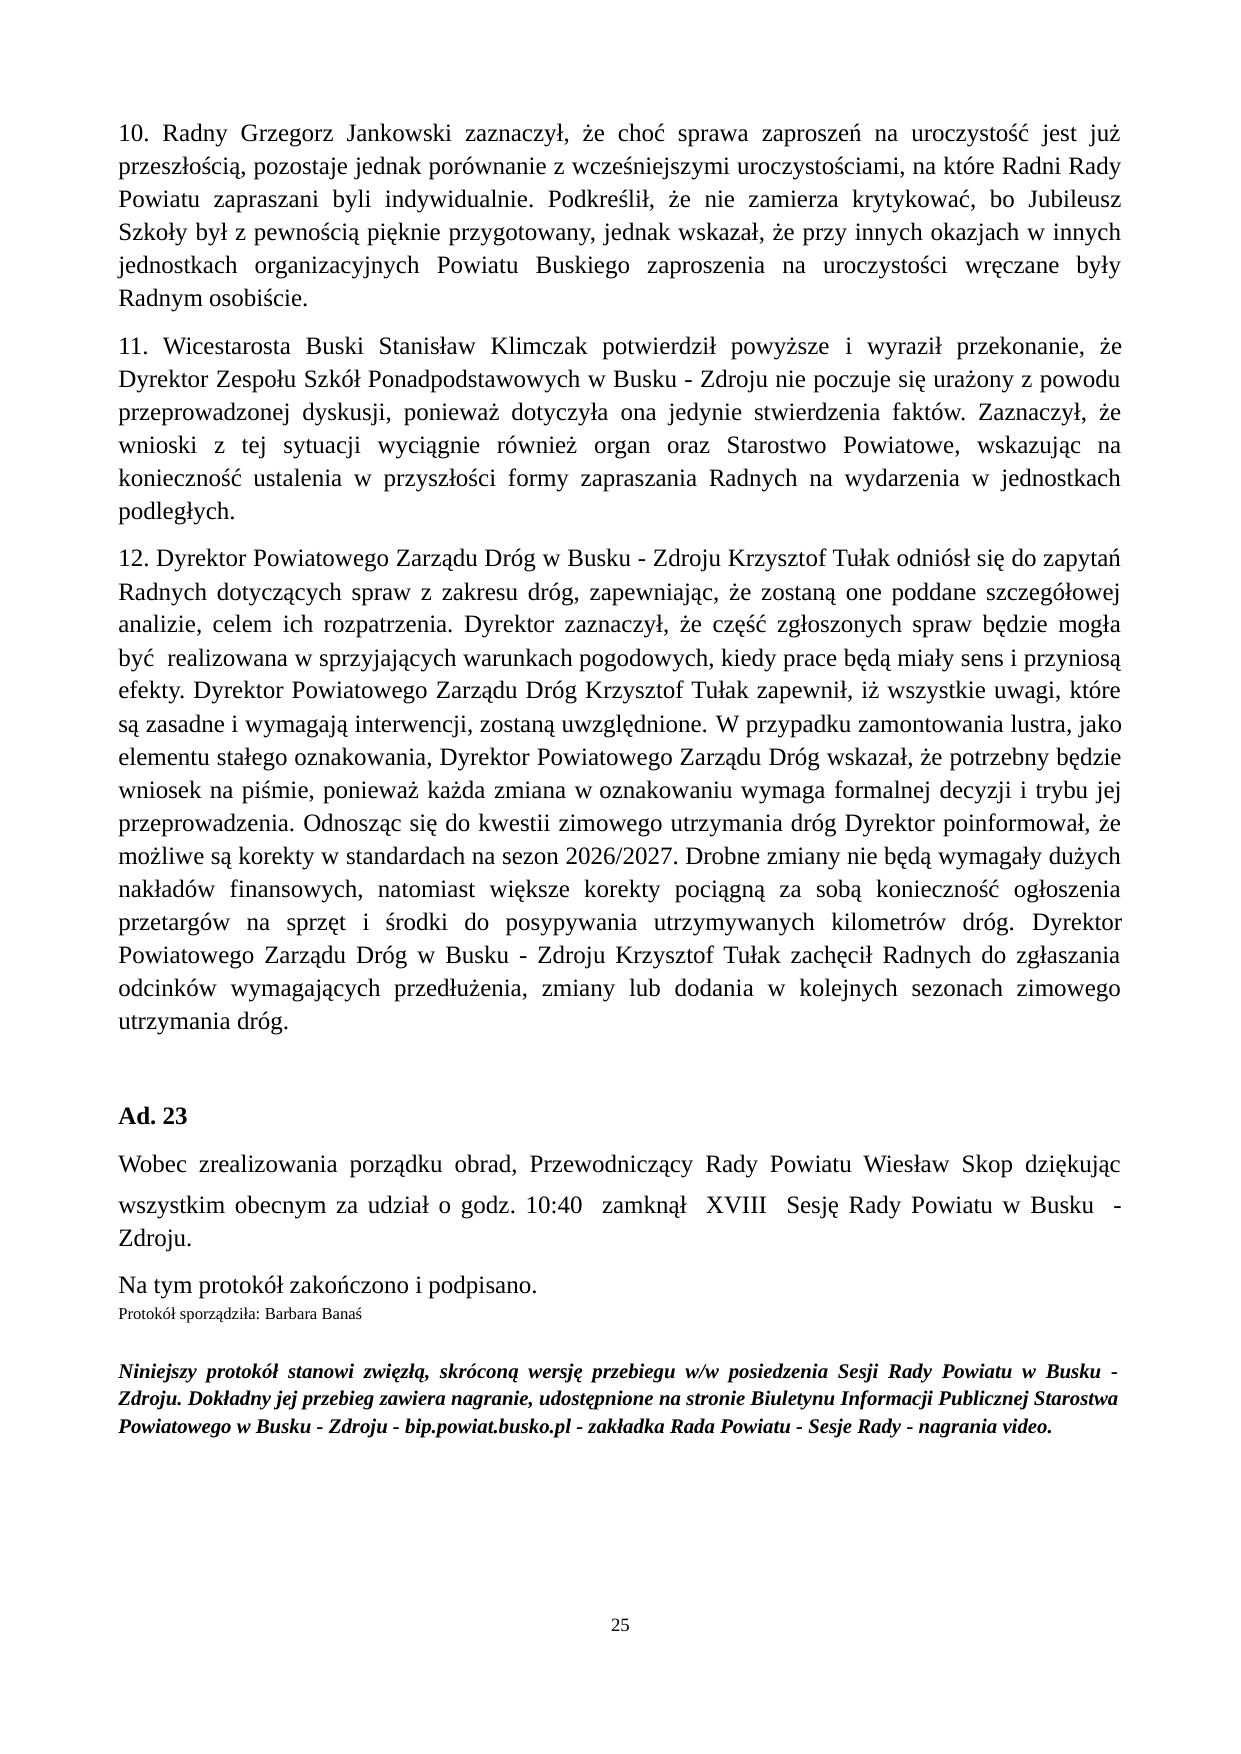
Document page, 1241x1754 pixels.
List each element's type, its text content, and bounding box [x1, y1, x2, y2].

list Niniejszy protokół stanowi zwięzłą, skróconą wersję przebiegu w/w posiedzenia Sesji Rady Powiatu w Busku - Zdroju. Dokładny jej przebieg zawiera nagranie, udostępnione na stronie Biuletynu Informacji Publicznej Starostwa Powiatowego w Busku - Zdroju - bip.powiat.busko.pl - zakładka Rada Powiatu - Sesje Rady - nagrania video. [118, 1358, 1122, 1438]
text 10. Radny Grzegorz Jankowski zaznaczył, że choć sprawa zaproszeń na uroczystość jest już przeszłością, pozostaje jednak porównanie z wcześniejszymi uroczystościami, na które Radni Rady Powiatu zapraszani byli indywidualnie. Podkreślił, że nie zamierza krytykować, bo Jubileusz Szkoły był z pewnością pięknie przygotowany, jednak wskazał, że przy innych okazjach w innych jednostkach organizacyjnych Powiatu Buskiego zaproszenia na uroczystości wręczane były Radnym osobiście. [118, 118, 1122, 312]
list Protokół sporządziła: Barbara Banaś [83, 1303, 1122, 1323]
list 12. Dyrektor Powiatowego Zarządu Dróg w Busku - Zdroju Krzysztof Tułak odniósł się do zapytań Radnych dotyczących spraw z zakresu dróg, zapewniając, że zostaną one poddane szczegółowej analizie, celem ich rozpatrzenia. Dyrektor zaznaczył, że część zgłoszonych spraw będzie mogła być realizowana w sprzyjających warunkach pogodowych, kiedy prace będą miały sens i przyniosą efekty. Dyrektor Powiatowego Zarządu Dróg Krzysztof Tułak zapewnił, iż wszystkie uwagi, które są zasadne i wymagają interwencji, zostaną uwzględnione. W przypadku zamontowania lustra, jako elementu stałego oznakowania, Dyrektor Powiatowego Zarządu Dróg wskazał, że potrzebny będzie wniosek na piśmie, ponieważ każda zmiana w oznakowaniu wymaga formalnej decyzji i trybu jej przeprowadzenia. Odnosząc się do kwestii zimowego utrzymania dróg Dyrektor poinformował, że możliwe są korekty w standardach na sezon 2026/2027. Drobne zmiany nie będą wymagały dużych nakładów finansowych, natomiast większe korekty pociągną za sobą konieczność ogłoszenia przetargów na sprzęt i środki do posypywania utrzymywanych kilometrów dróg. Dyrektor Powiatowego Zarządu Dróg w Busku - Zdroju Krzysztof Tułak zachęcił Radnych do zgłaszania odcinków wymagających przedłużenia, zmiany lub dodania w kolejnych sezonach zimowego utrzymania dróg. [118, 543, 1122, 1034]
list Wobec zrealizowania porządku obrad, Przewodniczący Rady Powiatu Wiesław Skop dziękując wszystkim obecnym za udział o godz. 10:40 zamknął XVIII Sesję Rady Powiatu w Busku - Zdroju. [118, 1149, 1122, 1252]
list Na tym protokół zakończono i podpisano. [118, 1271, 1122, 1299]
text Ad. 23 [118, 1101, 1122, 1130]
text 11. Wicestarosta Buski Stanisław Klimczak potwierdził powyższe i wyraził przekonanie, że Dyrektor Zespołu Szkół Ponadpodstawowych w Busku - Zdroju nie poczuje się urażony z powodu przeprowadzonej dyskusji, ponieważ dotyczyła ona jedynie stwierdzenia faktów. Zaznaczył, że wnioski z tej sytuacji wyciągnie również organ oraz Starostwo Powiatowe, wskazując na konieczność ustalenia w przyszłości formy zapraszania Radnych na wydarzenia w jednostkach podległych. [118, 331, 1122, 525]
